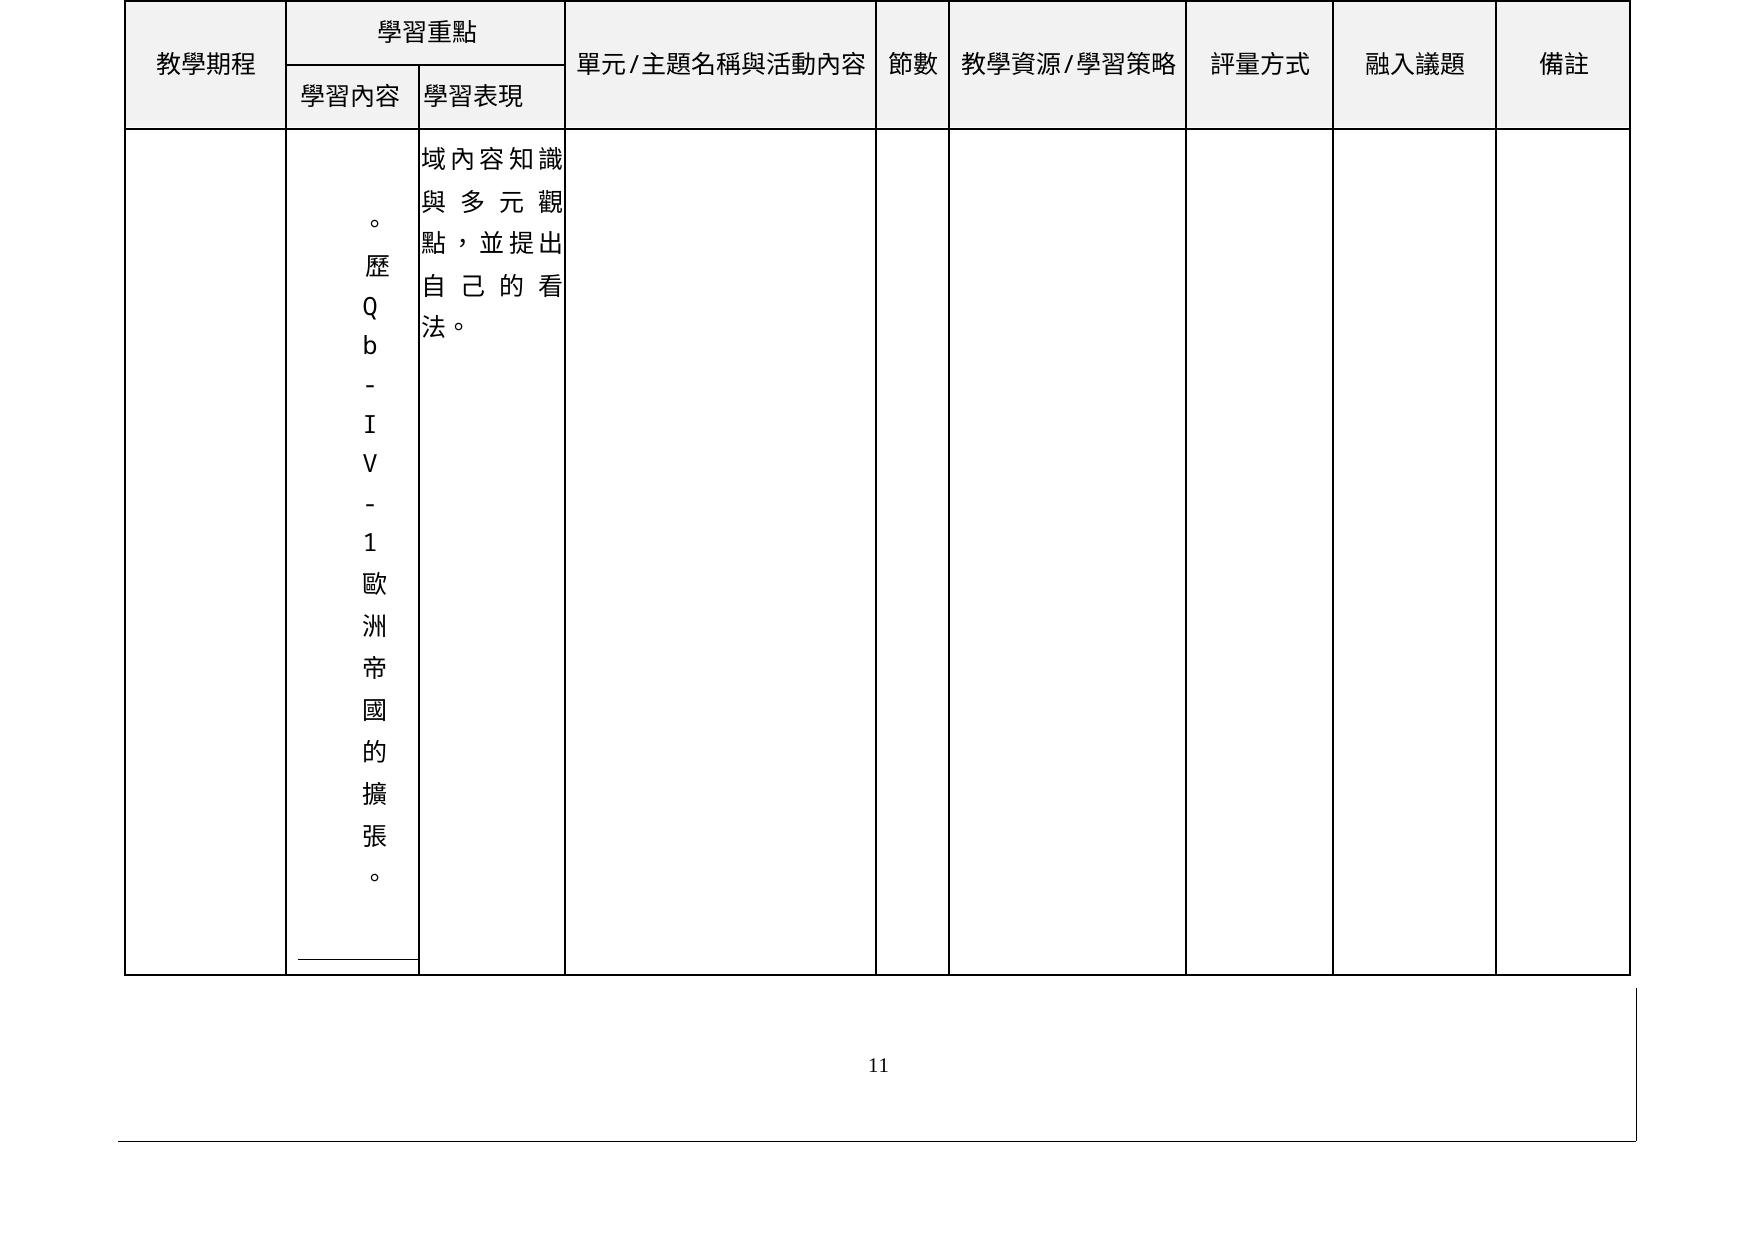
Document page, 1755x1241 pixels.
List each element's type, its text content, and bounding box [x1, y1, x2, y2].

table_cell [877, 130, 948, 974]
table_header 節數 [877, 2, 948, 127]
table_header 教學資源/學習策略 [950, 2, 1185, 127]
table_cell [1497, 130, 1629, 974]
table_cell 域內容知識與多元觀點，並提出自己的看法。 [420, 130, 564, 974]
table_cell [950, 130, 1185, 974]
table_header 單元/主題名稱與活動內容 [566, 2, 875, 127]
table_header 評量方式 [1187, 2, 1332, 127]
table_cell 學習內容 [287, 66, 418, 127]
table_cell [1187, 130, 1332, 974]
table_header 教學期程 [126, 2, 285, 127]
table_header 學習重點 [287, 2, 564, 64]
table_cell 。 歷Qb-IV-1歐洲帝國的擴張。 [287, 130, 418, 974]
table_header 備註 [1497, 2, 1629, 127]
table_cell 學習表現 [420, 66, 564, 127]
table_cell [566, 130, 875, 974]
table_cell [126, 130, 285, 974]
table_header 融入議題 [1334, 2, 1495, 127]
table_cell [1334, 130, 1495, 974]
